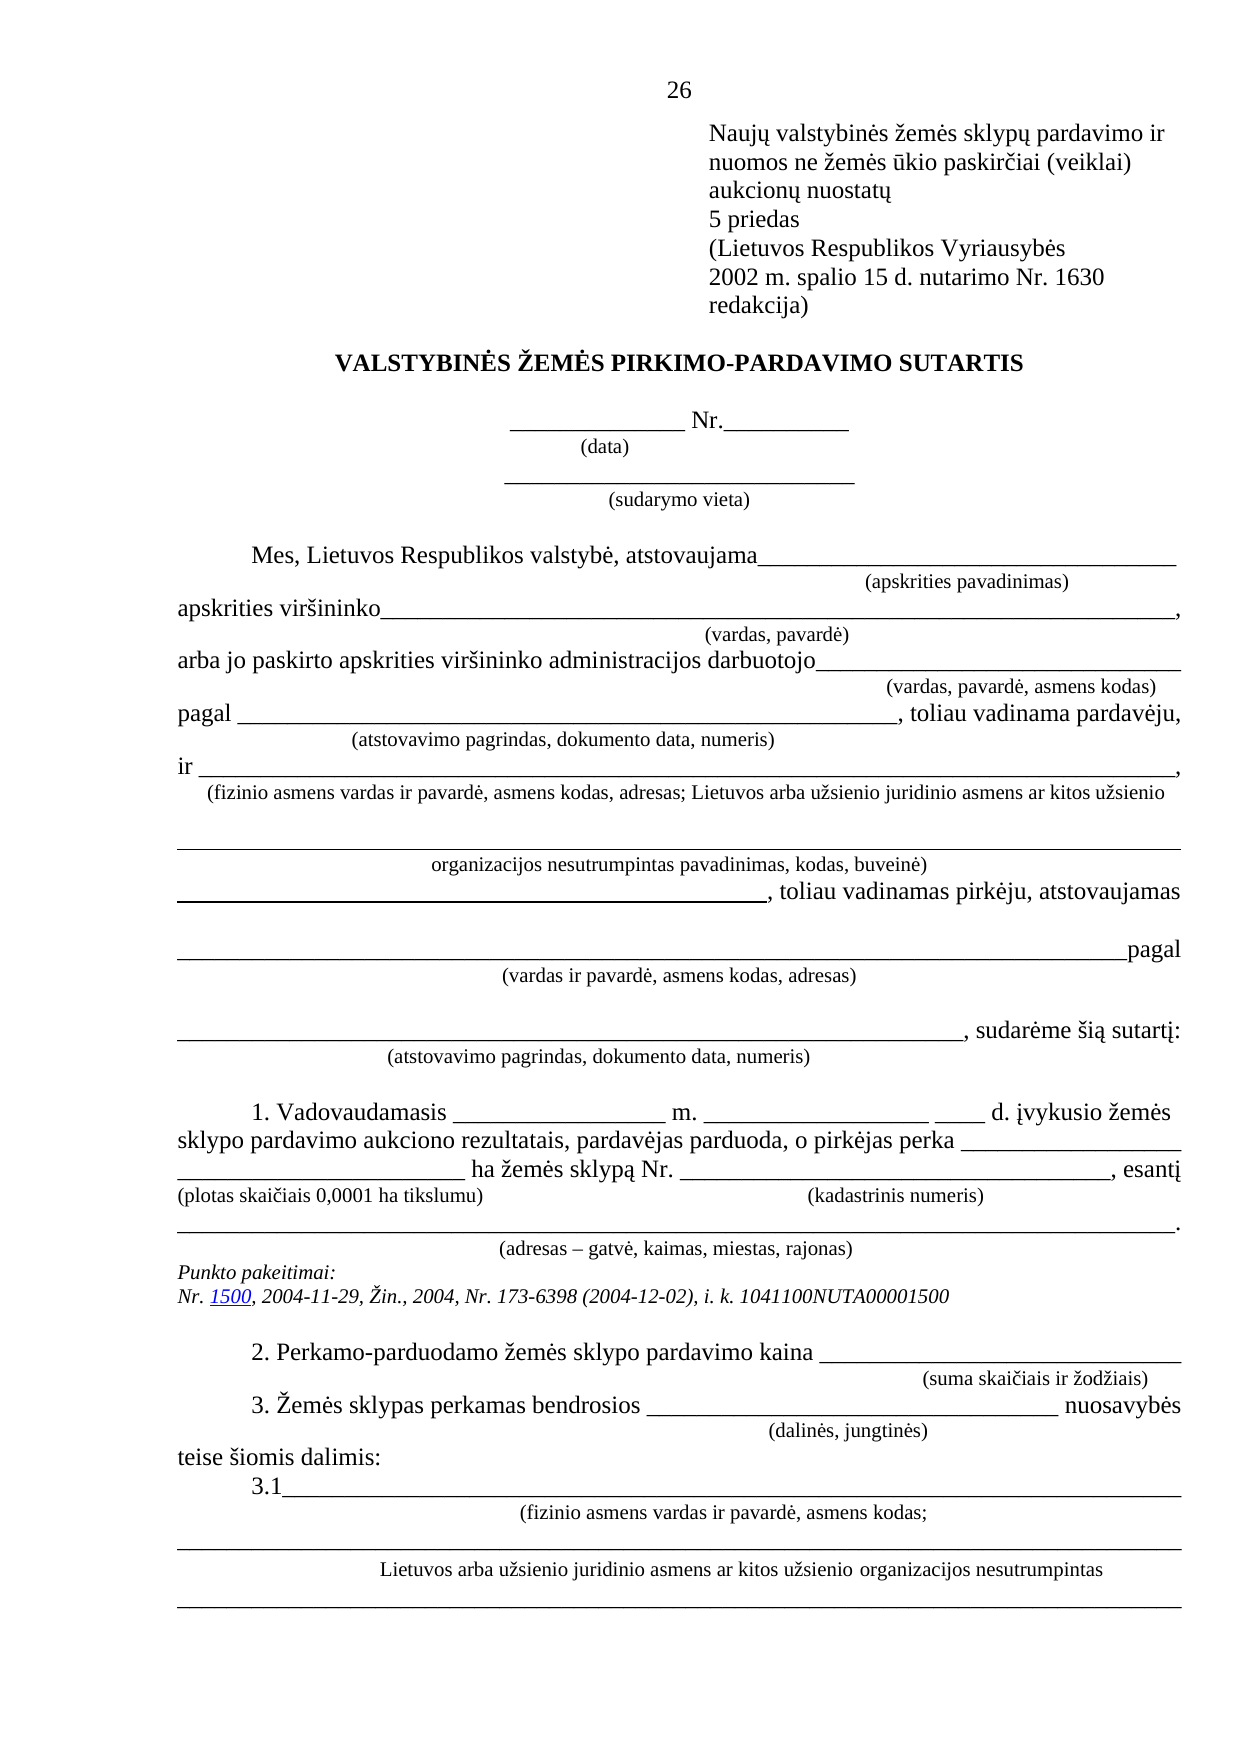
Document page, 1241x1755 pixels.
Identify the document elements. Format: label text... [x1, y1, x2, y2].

text (vardas, pavardė) [177, 622, 1181, 646]
text (data) [177, 434, 1181, 458]
text apskrities viršininko , [177, 593, 1181, 622]
text nuomos ne žemės ūkio paskirčiai (veiklai) [177, 147, 1181, 176]
text (suma skaičiais ir žodžiais) [177, 1366, 1181, 1390]
text Punkto pakeitimai: [177, 1260, 1181, 1284]
text redakcija) [177, 291, 1181, 319]
text aukcionų nuostatų [177, 176, 1181, 204]
text _______________________ ha žemės sklypą Nr. , esantį [177, 1154, 1181, 1183]
text 1. Vadovaudamasis _________________ m. __________________ ____ d. įvykusio žemės sklypo pardavimo aukciono rezultatais, pardavėjas parduoda, o pirkėjas perka [177, 1097, 1181, 1154]
text Nr. 1500, 2004-11-29, Žin., 2004, Nr. 173-6398 (2004-12-02), i. k. 1041100NUTA00001500 [177, 1284, 1181, 1308]
text ir , [177, 751, 1181, 780]
text . [177, 1207, 1181, 1236]
text organizacijos nesutrumpintas pavadinimas, kodas, buveinė) [177, 852, 1181, 876]
text 3.1 [177, 1471, 1181, 1500]
text ______________ Nr.__________ [177, 406, 1181, 434]
text (sudarymo vieta) [177, 487, 1181, 511]
text 5 priedas [177, 204, 1181, 233]
text pagal , toliau vadinama pardavėju, [177, 698, 1181, 727]
text Mes, Lietuvos Respublikos valstybė, atstovaujama [177, 540, 1181, 569]
text VALSTYBINĖS ŽEMĖS PIRKIMO-PARDAVIMO SUTARTIS [177, 348, 1181, 377]
text (vardas ir pavardė, asmens kodas, adresas) [177, 962, 1181, 987]
text (plotas skaičiais 0,0001 ha tikslumu) (kadastrinis numeris) [177, 1183, 1181, 1207]
text ____________________________ [177, 458, 1181, 487]
text (dalinės, jungtinės) [177, 1418, 1181, 1442]
text (fizinio asmens vardas ir pavardė, asmens kodas; [177, 1500, 1181, 1524]
text 2002 m. spalio 15 d. nutarimo Nr. 1630 [177, 262, 1181, 291]
text , sudarėme šią sutartį: [177, 1015, 1181, 1044]
text arba jo paskirto apskrities viršininko administracijos darbuotojo [177, 646, 1181, 674]
text (atstovavimo pagrindas, dokumento data, numeris) [177, 1044, 1181, 1068]
text Lietuvos arba užsienio juridinio asmens ar kitos užsienio organizacijos nesutrumpintas [177, 1553, 1181, 1582]
text (atstovavimo pagrindas, dokumento data, numeris) [177, 727, 1181, 751]
text 2. Perkamo-parduodamo žemės sklypo pardavimo kaina [177, 1337, 1181, 1366]
text Naujų valstybinės žemės sklypų pardavimo ir [709, 118, 1181, 147]
text 3. Žemės sklypas perkamas bendrosios nuosavybės [177, 1390, 1181, 1418]
text (apskrities pavadinimas) [177, 569, 1181, 593]
text pagal [177, 934, 1181, 962]
text (vardas, pavardė, asmens kodas) [177, 674, 1181, 698]
text , toliau vadinamas pirkėju, atstovaujamas [177, 876, 1181, 905]
text (Lietuvos Respublikos Vyriausybės [177, 233, 1181, 262]
text teise šiomis dalimis: [177, 1442, 1181, 1471]
text (fizinio asmens vardas ir pavardė, asmens kodas, adresas; Lietuvos arba užsienio juridinio asmens ar kitos užsienio [207, 780, 1181, 804]
text (adresas – gatvė, kaimas, miestas, rajonas) [177, 1236, 1181, 1260]
